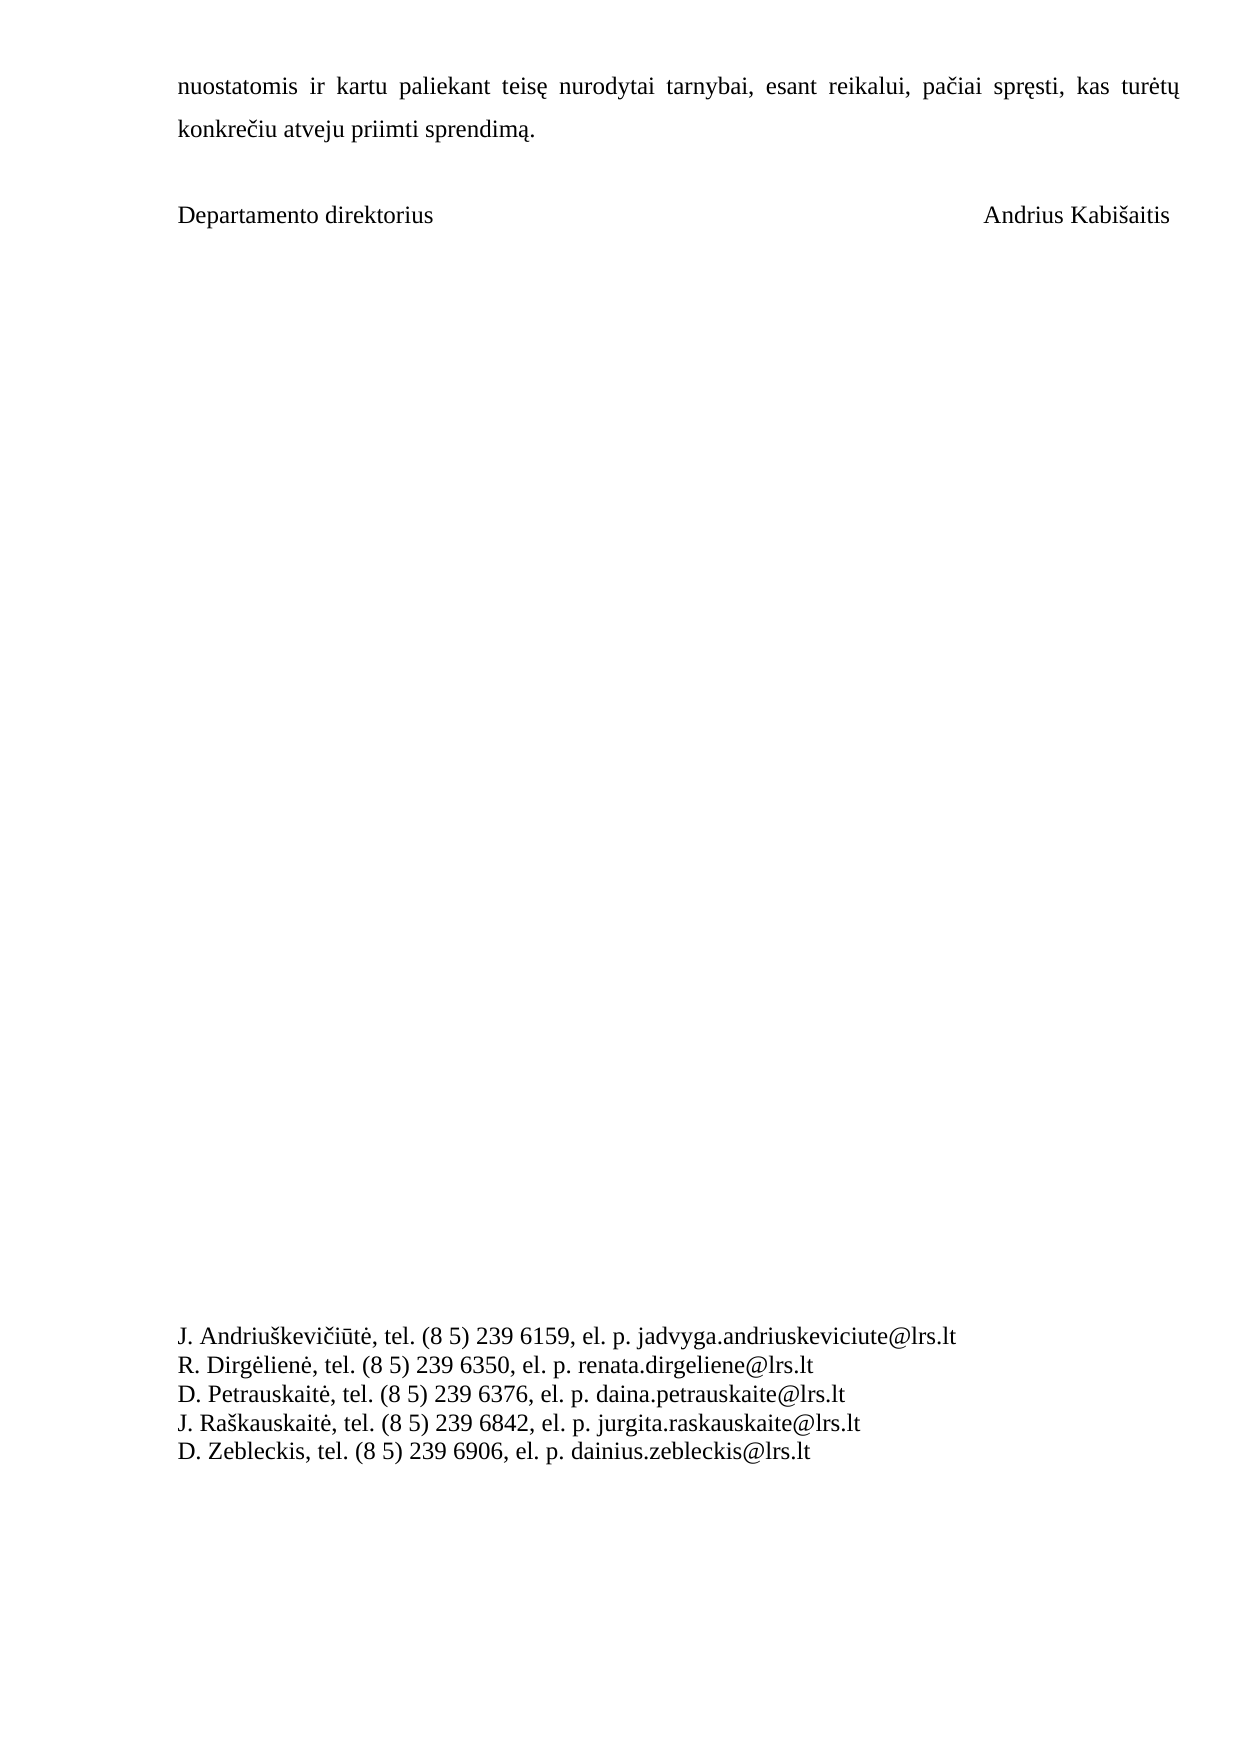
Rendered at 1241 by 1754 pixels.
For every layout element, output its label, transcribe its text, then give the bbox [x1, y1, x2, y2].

text J. Raškauskaitė, tel. (8 5) 239 6842, el. p. jurgita.raskauskaite@lrs.lt [177, 1408, 1181, 1436]
text Departamento direktorius Andrius Kabišaitis [177, 200, 1181, 229]
text D. Petrauskaitė, tel. (8 5) 239 6376, el. p. daina.petrauskaite@lrs.lt [177, 1379, 1181, 1408]
text R. Dirgėlienė, tel. (8 5) 239 6350, el. p. renata.dirgeliene@lrs.lt [177, 1350, 1181, 1379]
text nuostatomis ir kartu paliekant teisę nurodytai tarnybai, esant reikalui, pačiai spręsti, kas turėtų konkrečiu atveju priimti sprendimą. [177, 71, 1181, 143]
text D. Zebleckis, tel. (8 5) 239 6906, el. p. dainius.zebleckis@lrs.lt [177, 1436, 1181, 1465]
text J. Andriuškevičiūtė, tel. (8 5) 239 6159, el. p. jadvyga.andriuskeviciute@lrs.lt [177, 1321, 1181, 1350]
